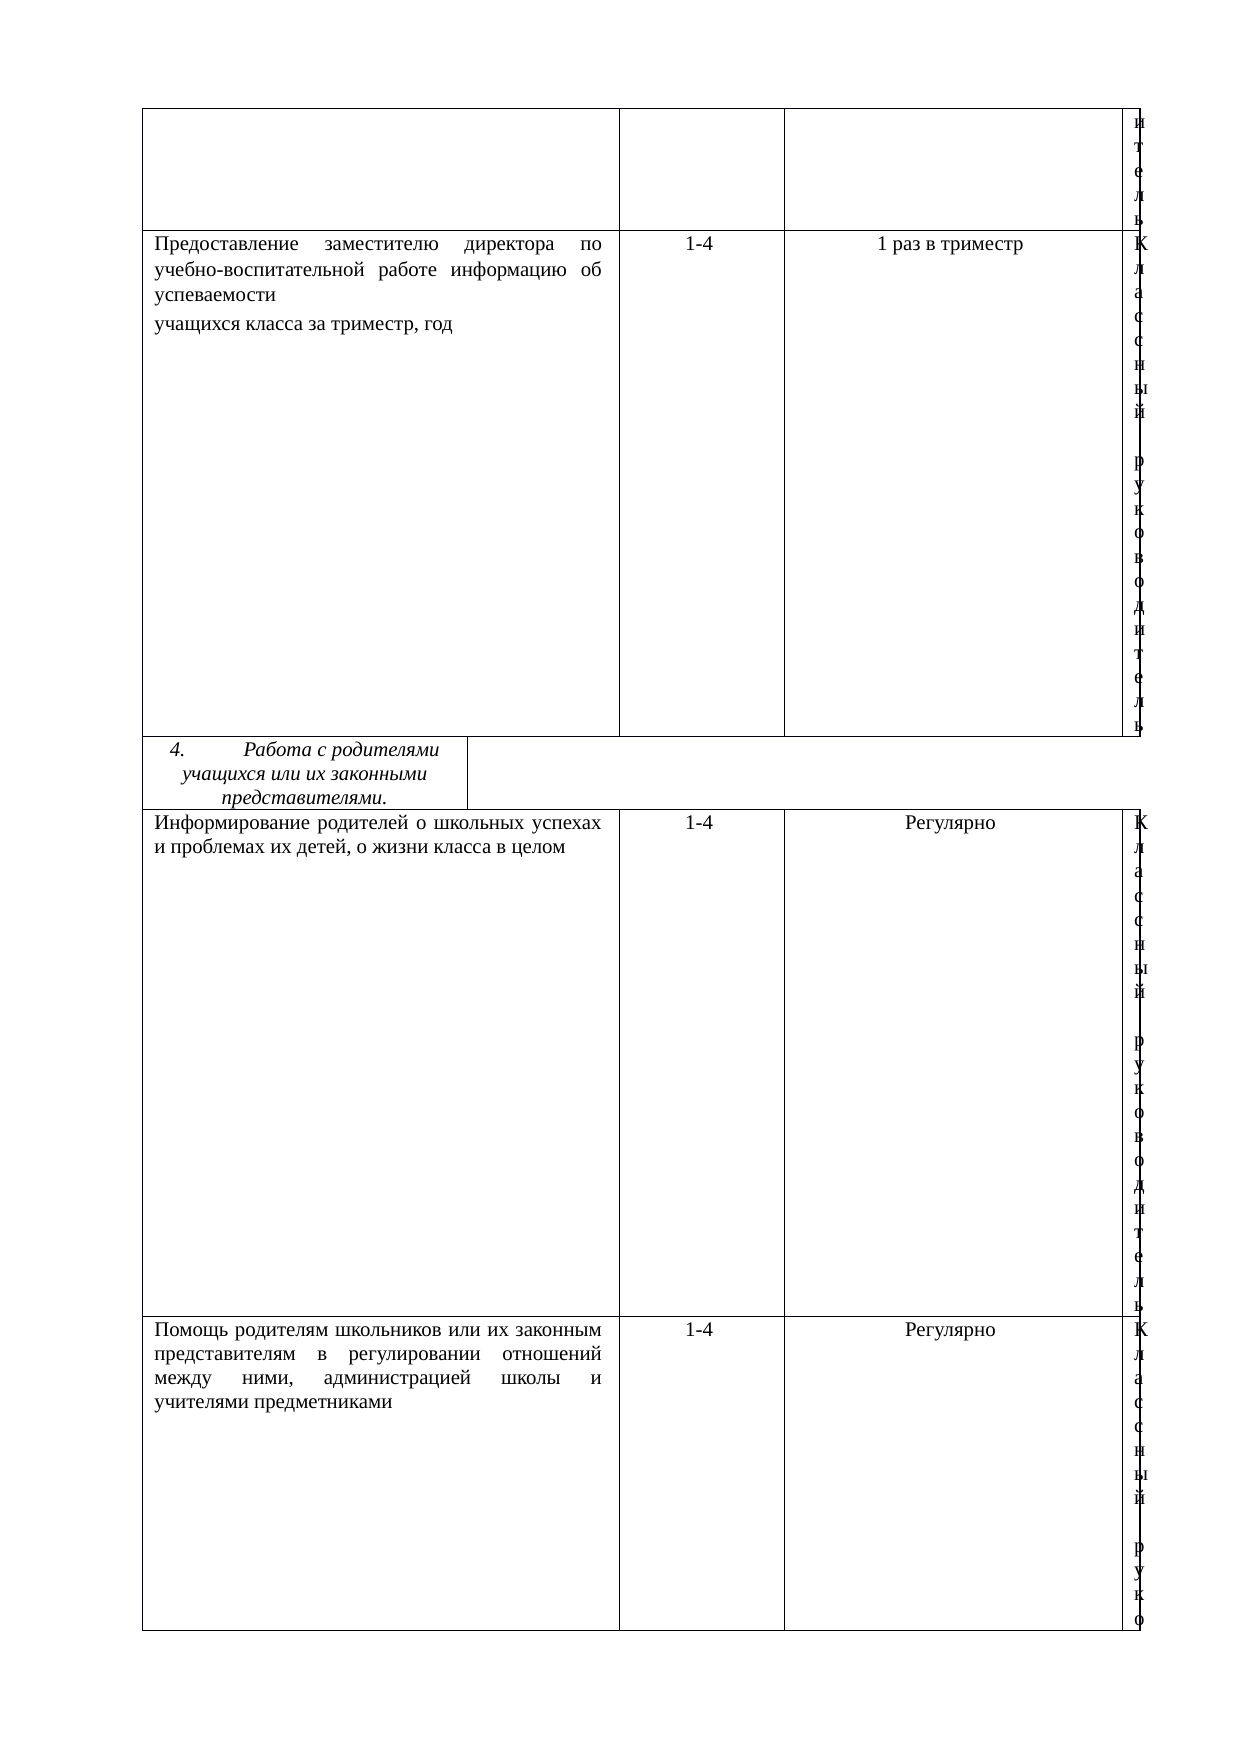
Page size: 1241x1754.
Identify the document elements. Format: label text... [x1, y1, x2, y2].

table_cell [785, 109, 1122, 230]
table_cell Классный руководитель [1123, 810, 1139, 1316]
table_cell 1-4 [620, 810, 784, 1316]
table_cell 4. Работа с родителями учащихся или их законными представителями. [143, 737, 467, 809]
table_cell 1-4 [620, 231, 784, 736]
table_cell [143, 109, 619, 230]
table_cell Информирование родителей о школьных успехах и проблемах их детей, о жизни класса в целом [143, 810, 619, 1316]
table_cell Классный руководитель [1123, 231, 1139, 736]
table_cell 1 раз в триместр [785, 231, 1122, 736]
table_cell 1-4 [620, 1317, 784, 1629]
table_cell Помощь родителям школьников или их законным представителям в регулировании отношений между ними, администрацией школы и учителями предметниками [143, 1317, 619, 1629]
table_cell Предоставление заместителю директора по учебно-воспитательной работе информацию об успеваемости учащихся класса за триместр, год [143, 231, 619, 736]
table_cell Классный руководитель [1123, 1317, 1139, 1629]
table_cell Регулярно [785, 810, 1122, 1316]
table_cell [620, 109, 784, 230]
table_cell Регулярно [785, 1317, 1122, 1629]
table_cell Классный руководитель [1123, 109, 1139, 230]
